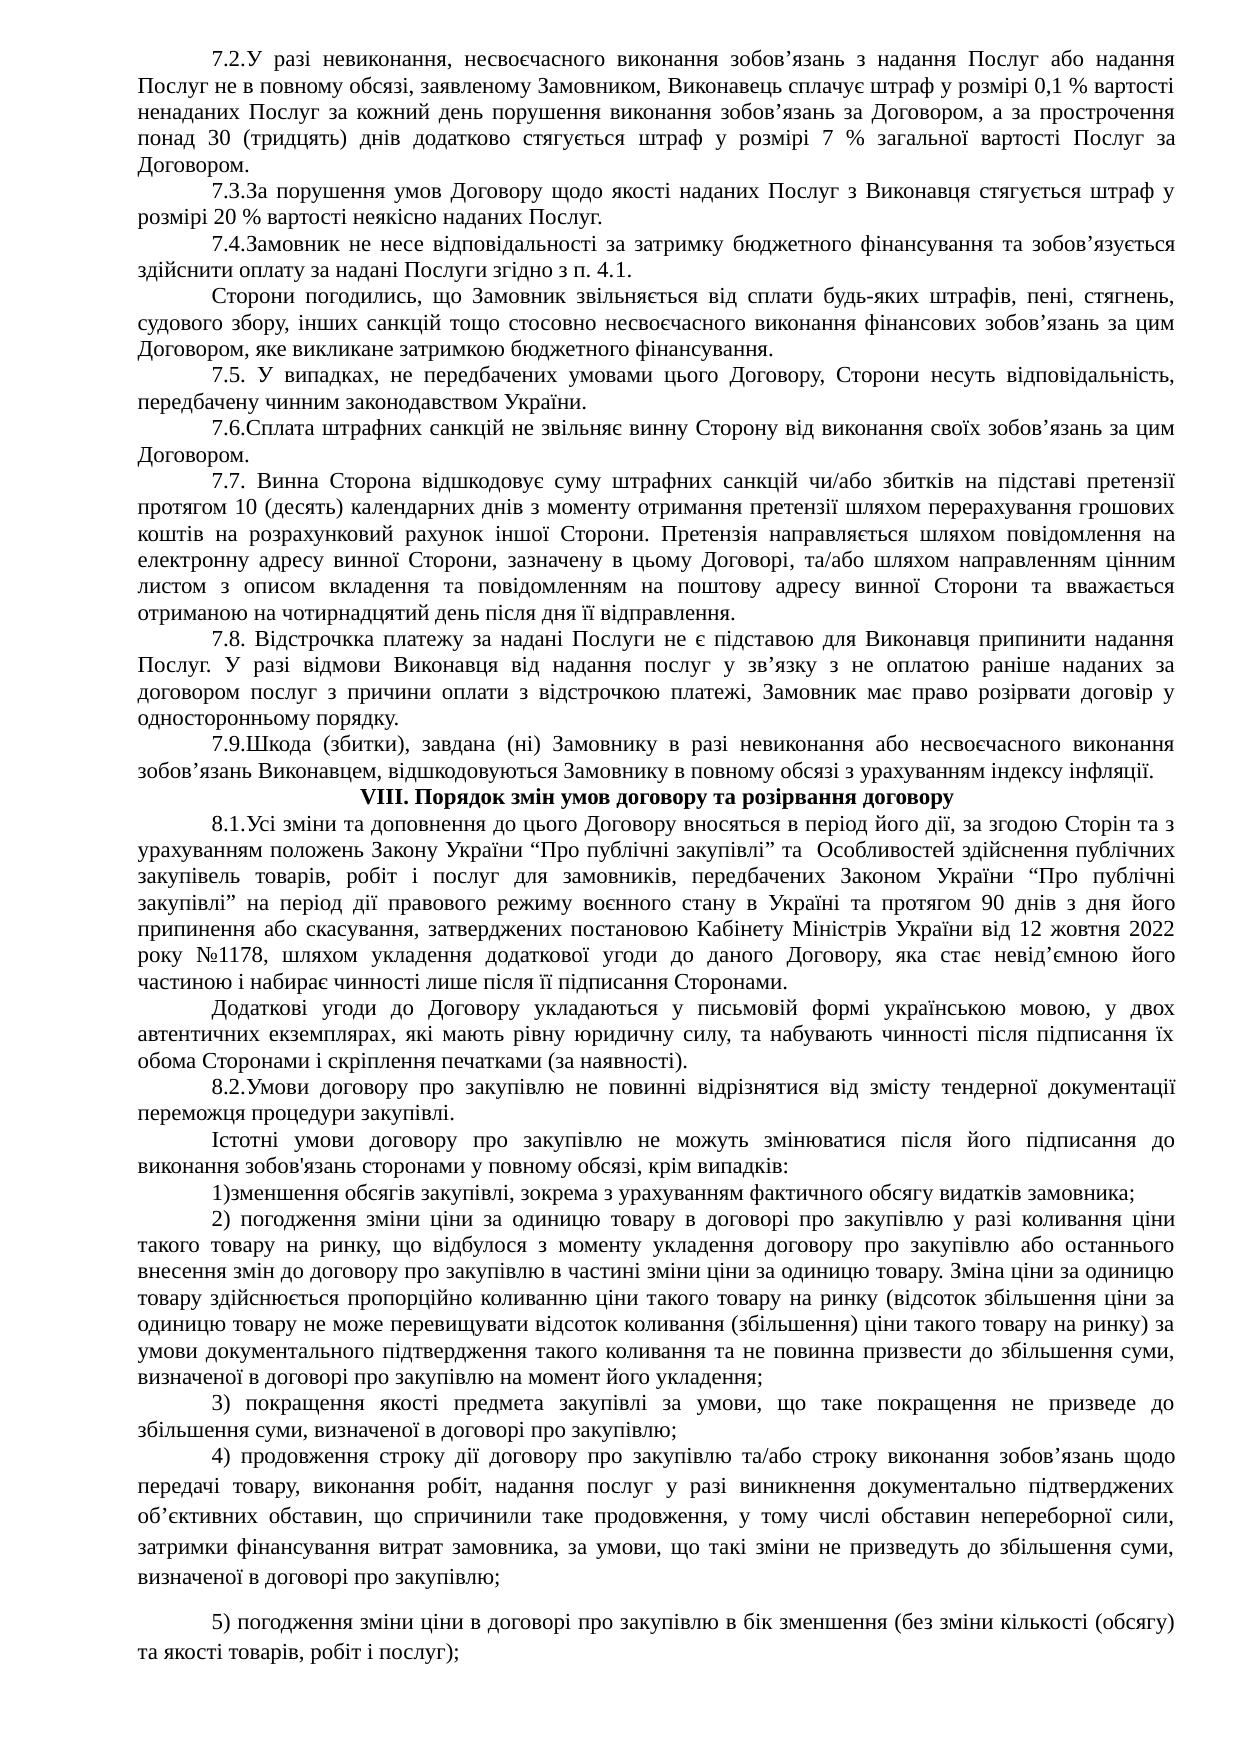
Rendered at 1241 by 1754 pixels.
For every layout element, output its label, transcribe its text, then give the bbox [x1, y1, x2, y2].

text 7.5. У випадках, не передбачених умовами цього Договору, Сторони несуть відповідальність, передбачену чинним законодавством України. [137, 362, 1177, 414]
text 8.1.Усі зміни та доповнення до цього Договору вносяться в період його дії, за згодою Сторін та з урахуванням положень Закону України “Про публічні закупівлі” та Особливостей здійснення публічних закупівель товарів, робіт і послуг для замовників, передбачених Законом України “Про публічні закупівлі” на період дії правового режиму воєнного стану в Україні та протягом 90 днів з дня його припинення або скасування, затверджених постановою Кабінету Міністрів України від 12 жовтня 2022 року №1178, шляхом укладення додаткової угоди до даного Договору, яка стає невід’ємною його частиною і набирає чинності лише після її підписання Сторонами. [137, 809, 1177, 994]
text 4) продовження строку дії договору про закупівлю та/або строку виконання зобов’язань щодо передачі товару, виконання робіт, надання послуг у разі виникнення документально підтверджених об’єктивних обставин, що спричинили таке продовження, у тому числі обставин непереборної сили, затримки фінансування витрат замовника, за умови, що такі зміни не призведуть до збільшення суми, визначеної в договорі про закупівлю; [137, 1442, 1177, 1589]
text 7.4.Замовник не несе відповідальності за затримку бюджетного фінансування та зобов’язується здійснити оплату за надані Послуги згідно з п. 4.1. [137, 230, 1177, 282]
text 8.2.Умови договору про закупівлю не повинні відрізнятися від змісту тендерної документації переможця процедури закупівлі. [137, 1073, 1177, 1126]
text 5) погодження зміни ціни в договорі про закупівлю в бік зменшення (без зміни кількості (обсягу) та якості товарів, робіт і послуг); [137, 1608, 1177, 1664]
text 7.2.У разі невиконання, несвоєчасного виконання зобов’язань з надання Послуг або надання Послуг не в повному обсязі, заявленому Замовником, Виконавець сплачує штраф у розмірі 0,1 % вартості ненаданих Послуг за кожний день порушення виконання зобов’язань за Договором, а за прострочення понад 30 (тридцять) днів додатково стягується штраф у розмірі 7 % загальної вартості Послуг за Договором. [137, 45, 1177, 177]
text 3) покращення якості предмета закупівлі за умови, що таке покращення не призведе до збільшення суми, визначеної в договорі про закупівлю; [137, 1389, 1177, 1442]
text VIII. Порядок змін умов договору та розірвання договору [137, 783, 1177, 809]
text 7.6.Сплата штрафних санкцій не звільняє винну Сторону від виконання своїх зобов’язань за цим Договором. [137, 414, 1177, 467]
text Додаткові угоди до Договору укладаються у письмовій формі українською мовою, у двох автентичних екземплярах, які мають рівну юридичну силу, та набувають чинності після підписання їх обома Сторонами і скріплення печатками (за наявності). [137, 994, 1177, 1073]
text 7.3.За порушення умов Договору щодо якості наданих Послуг з Виконавця стягується штраф у розмірі 20 % вартості неякісно наданих Послуг. [137, 177, 1177, 230]
text 2) погодження зміни ціни за одиницю товару в договорі про закупівлю у разі коливання ціни такого товару на ринку, що відбулося з моменту укладення договору про закупівлю або останнього внесення змін до договору про закупівлю в частині зміни ціни за одиницю товару. Зміна ціни за одиницю товару здійснюється пропорційно коливанню ціни такого товару на ринку (відсоток збільшення ціни за одиницю товару не може перевищувати відсоток коливання (збільшення) ціни такого товару на ринку) за умови документального підтвердження такого коливання та не повинна призвести до збільшення суми, визначеної в договорі про закупівлю на момент його укладення; [137, 1205, 1177, 1389]
text 7.7. Винна Сторона відшкодовує суму штрафних санкцій чи/або збитків на підставі претензії протягом 10 (десять) календарних днів з моменту отримання претензії шляхом перерахування грошових коштів на розрахунковий рахунок іншої Сторони. Претензія направляється шляхом повідомлення на електронну адресу винної Сторони, зазначену в цьому Договорі, та/або шляхом направленням цінним листом з описом вкладення та повідомленням на поштову адресу винної Сторони та вважається отриманою на чотирнадцятий день після дня її відправлення. [137, 467, 1177, 625]
text 7.9.Шкода (збитки), завдана (ні) Замовнику в разі невиконання або несвоєчасного виконання зобов’язань Виконавцем, відшкодовуються Замовнику в повному обсязі з урахуванням індексу інфляції. [137, 731, 1177, 783]
text Сторони погодились, що Замовник звільняється від сплати будь-яких штрафів, пені, стягнень, судового збору, інших санкцій тощо стосовно несвоєчасного виконання фінансових зобов’язань за цим Договором, яке викликане затримкою бюджетного фінансування. [137, 282, 1177, 362]
text 1)зменшення обсягів закупівлі, зокрема з урахуванням фактичного обсягу видатків замовника; [137, 1178, 1177, 1205]
text Істотні умови договору про закупівлю не можуть змінюватися після його підписання до виконання зобов'язань сторонами у повному обсязі, крім випадків: [137, 1126, 1177, 1178]
text 7.8. Відстрочкка платежу за надані Послуги не є підставою для Виконавця припинити надання Послуг. У разі відмови Виконавця від надання послуг у зв’язку з не оплатою раніше наданих за договором послуг з причини оплати з відстрочкою платежі, Замовник має право розірвати договір у односторонньому порядку. [137, 625, 1177, 731]
